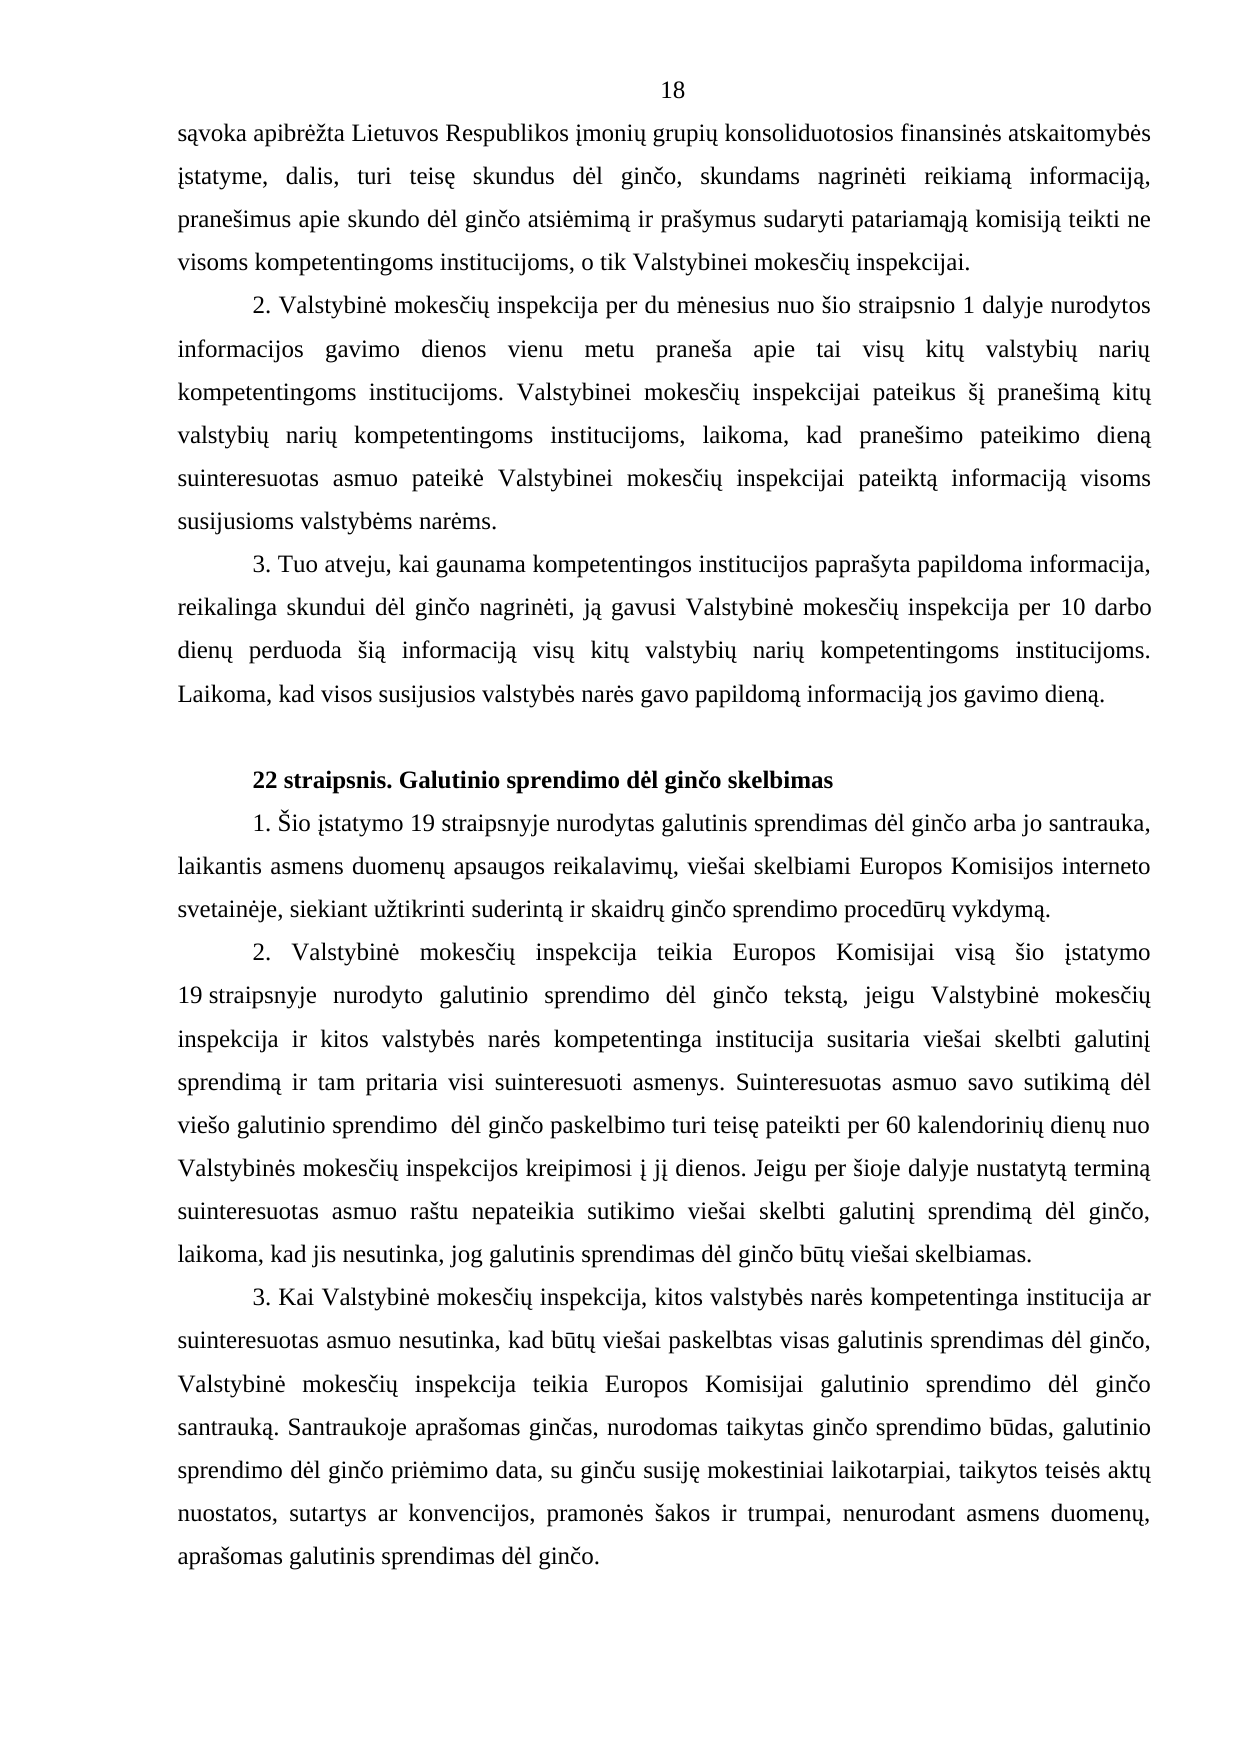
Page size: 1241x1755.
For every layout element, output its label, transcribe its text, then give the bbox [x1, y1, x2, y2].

text sąvoka apibrėžta Lietuvos Respublikos įmonių grupių konsoliduotosios finansinės atskaitomybės įstatyme, dalis, turi teisę skundus dėl ginčo, skundams nagrinėti reikiamą informaciją, pranešimus apie skundo dėl ginčo atsiėmimą ir prašymus sudaryti patariamąją komisiją teikti ne visoms kompetentingoms institucijoms, o tik Valstybinei mokesčių inspekcijai. [177, 118, 1152, 276]
text 2. Valstybinė mokesčių inspekcija teikia Europos Komisijai visą šio įstatymo 19 straipsnyje nurodyto galutinio sprendimo dėl ginčo tekstą, jeigu Valstybinė mokesčių inspekcija ir kitos valstybės narės kompetentinga institucija susitaria viešai skelbti galutinį sprendimą ir tam pritaria visi suinteresuoti asmenys. Suinteresuotas asmuo savo sutikimą dėl viešo galutinio sprendimo dėl ginčo paskelbimo turi teisę pateikti per 60 kalendorinių dienų nuo Valstybinės mokesčių inspekcijos kreipimosi į jį dienos. Jeigu per šioje dalyje nustatytą terminą suinteresuotas asmuo raštu nepateikia sutikimo viešai skelbti galutinį sprendimą dėl ginčo, laikoma, kad jis nesutinka, jog galutinis sprendimas dėl ginčo būtų viešai skelbiamas. [177, 937, 1152, 1268]
text 3. Tuo atveju, kai gaunama kompetentingos institucijos paprašyta papildoma informacija, reikalinga skundui dėl ginčo nagrinėti, ją gavusi Valstybinė mokesčių inspekcija per 10 darbo dienų perduoda šią informaciją visų kitų valstybių narių kompetentingoms institucijoms. Laikoma, kad visos susijusios valstybės narės gavo papildomą informaciją jos gavimo dieną. [177, 549, 1152, 707]
text 2. Valstybinė mokesčių inspekcija per du mėnesius nuo šio straipsnio 1 dalyje nurodytos informacijos gavimo dienos vienu metu praneša apie tai visų kitų valstybių narių kompetentingoms institucijoms. Valstybinei mokesčių inspekcijai pateikus šį pranešimą kitų valstybių narių kompetentingoms institucijoms, laikoma, kad pranešimo pateikimo dieną suinteresuotas asmuo pateikė Valstybinei mokesčių inspekcijai pateiktą informaciją visoms susijusioms valstybėms narėms. [177, 291, 1152, 535]
text 3. Kai Valstybinė mokesčių inspekcija, kitos valstybės narės kompetentinga institucija ar suinteresuotas asmuo nesutinka, kad būtų viešai paskelbtas visas galutinis sprendimas dėl ginčo, Valstybinė mokesčių inspekcija teikia Europos Komisijai galutinio sprendimo dėl ginčo santrauką. Santraukoje aprašomas ginčas, nurodomas taikytas ginčo sprendimo būdas, galutinio sprendimo dėl ginčo priėmimo data, su ginču susiję mokestiniai laikotarpiai, taikytos teisės aktų nuostatos, sutartys ar konvencijos, pramonės šakos ir trumpai, nenurodant asmens duomenų, aprašomas galutinis sprendimas dėl ginčo. [177, 1282, 1152, 1570]
text 22 straipsnis. Galutinio sprendimo dėl ginčo skelbimas [177, 765, 1152, 794]
text 1. Šio įstatymo 19 straipsnyje nurodytas galutinis sprendimas dėl ginčo arba jo santrauka, laikantis asmens duomenų apsaugos reikalavimų, viešai skelbiami Europos Komisijos interneto svetainėje, siekiant užtikrinti suderintą ir skaidrų ginčo sprendimo procedūrų vykdymą. [177, 808, 1152, 923]
